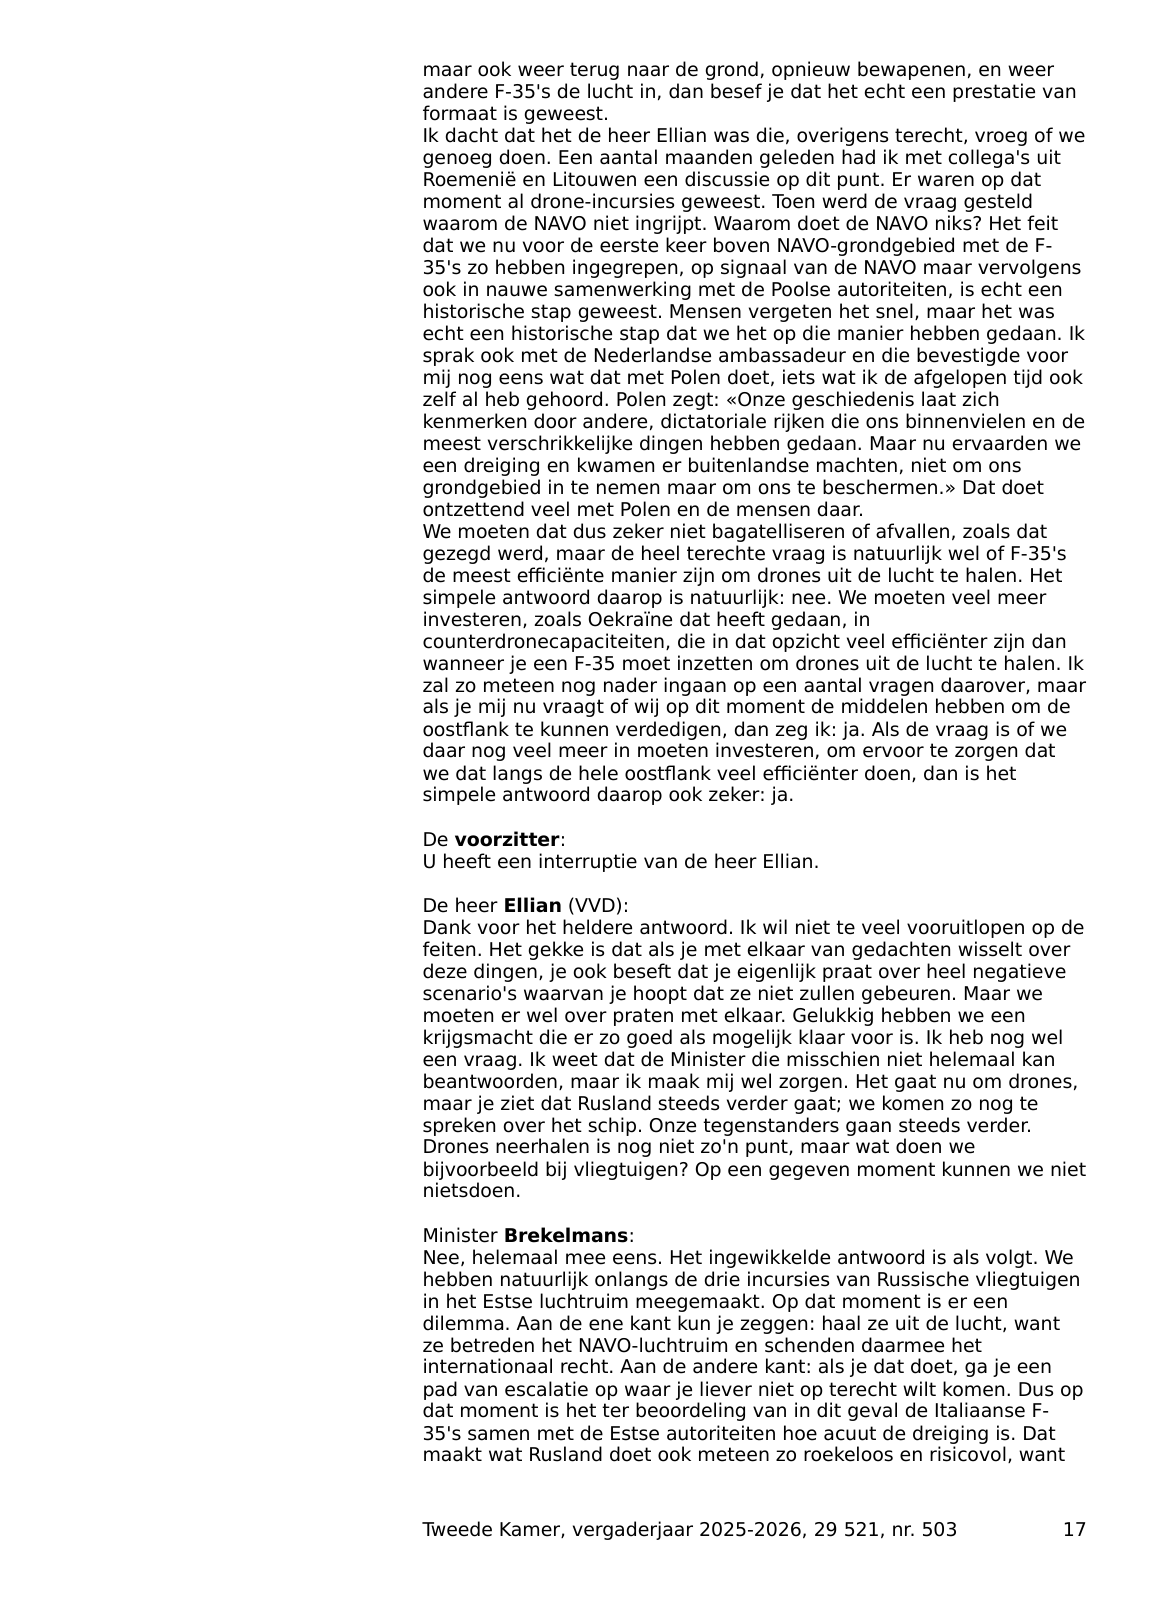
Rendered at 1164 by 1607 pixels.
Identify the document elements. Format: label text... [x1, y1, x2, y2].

text maar ook weer terug naar de grond, opnieuw bewapenen, en weer andere F-35's de lucht in, dan besef je dat het echt een prestatie van formaat is geweest. [422, 59, 1087, 125]
text U heeft een interruptie van de heer Ellian. [422, 851, 1087, 872]
text Nee, helemaal mee eens. Het ingewikkelde antwoord is als volgt. We hebben natuurlijk onlangs de drie incursies van Russische vliegtuigen in het Estse luchtruim meegemaakt. Op dat moment is er een dilemma. Aan de ene kant kun je zeggen: haal ze uit de lucht, want ze betreden het NAVO-luchtruim en schenden daarmee het internationaal recht. Aan de andere kant: als je dat doet, ga je een pad van escalatie op waar je liever niet op terecht wilt komen. Dus op dat moment is het ter beoordeling van in dit geval de Italiaanse F-35's samen met de Estse autoriteiten hoe acuut de dreiging is. Dat maakt wat Rusland doet ook meteen zo roekeloos en risicovol, want [422, 1247, 1087, 1466]
text We moeten dat dus zeker niet bagatelliseren of afvallen, zoals dat gezegd werd, maar de heel terechte vraag is natuurlijk wel of F-35's de meest efficiënte manier zijn om drones uit de lucht te halen. Het simpele antwoord daarop is natuurlijk: nee. We moeten veel meer investeren, zoals Oekraïne dat heeft gedaan, in counterdronecapaciteiten, die in dat opzicht veel efficiënter zijn dan wanneer je een F-35 moet inzetten om drones uit de lucht te halen. Ik zal zo meteen nog nader ingaan op een aantal vragen daarover, maar als je mij nu vraagt of wij op dit moment de middelen hebben om de oostflank te kunnen verdedigen, dan zeg ik: ja. Als de vraag is of we daar nog veel meer in moeten investeren, om ervoor te zorgen dat we dat langs de hele oostflank veel efficiënter doen, dan is het simpele antwoord daarop ook zeker: ja. [422, 521, 1087, 806]
text Dank voor het heldere antwoord. Ik wil niet te veel vooruitlopen op de feiten. Het gekke is dat als je met elkaar van gedachten wisselt over deze dingen, je ook beseft dat je eigenlijk praat over heel negatieve scenario's waarvan je hoopt dat ze niet zullen gebeuren. Maar we moeten er wel over praten met elkaar. Gelukkig hebben we een krijgsmacht die er zo goed als mogelijk klaar voor is. Ik heb nog wel een vraag. Ik weet dat de Minister die misschien niet helemaal kan beantwoorden, maar ik maak mij wel zorgen. Het gaat nu om drones, maar je ziet dat Rusland steeds verder gaat; we komen zo nog te spreken over het schip. Onze tegenstanders gaan steeds verder. Drones neerhalen is nog niet zo'n punt, maar wat doen we bijvoorbeeld bij vliegtuigen? Op een gegeven moment kunnen we niet nietsdoen. [422, 917, 1087, 1202]
text De voorzitter: [422, 828, 1087, 851]
text Ik dacht dat het de heer Ellian was die, overigens terecht, vroeg of we genoeg doen. Een aantal maanden geleden had ik met collega's uit Roemenië en Litouwen een discussie op dit punt. Er waren op dat moment al drone-incursies geweest. Toen werd de vraag gesteld waarom de NAVO niet ingrijpt. Waarom doet de NAVO niks? Het feit dat we nu voor de eerste keer boven NAVO-grondgebied met de F-35's zo hebben ingegrepen, op signaal van de NAVO maar vervolgens ook in nauwe samenwerking met de Poolse autoriteiten, is echt een historische stap geweest. Mensen vergeten het snel, maar het was echt een historische stap dat we het op die manier hebben gedaan. Ik sprak ook met de Nederlandse ambassadeur en die bevestigde voor mij nog eens wat dat met Polen doet, iets wat ik de afgelopen tijd ook zelf al heb gehoord. Polen zegt: «Onze geschiedenis laat zich kenmerken door andere, dictatoriale rijken die ons binnenvielen en de meest verschrikkelijke dingen hebben gedaan. Maar nu ervaarden we een dreiging en kwamen er buitenlandse machten, niet om ons grondgebied in te nemen maar om ons te beschermen.» Dat doet ontzettend veel met Polen en de mensen daar. [422, 125, 1087, 521]
text Minister Brekelmans: [422, 1224, 1087, 1247]
text De heer Ellian (VVD): [422, 895, 1087, 917]
